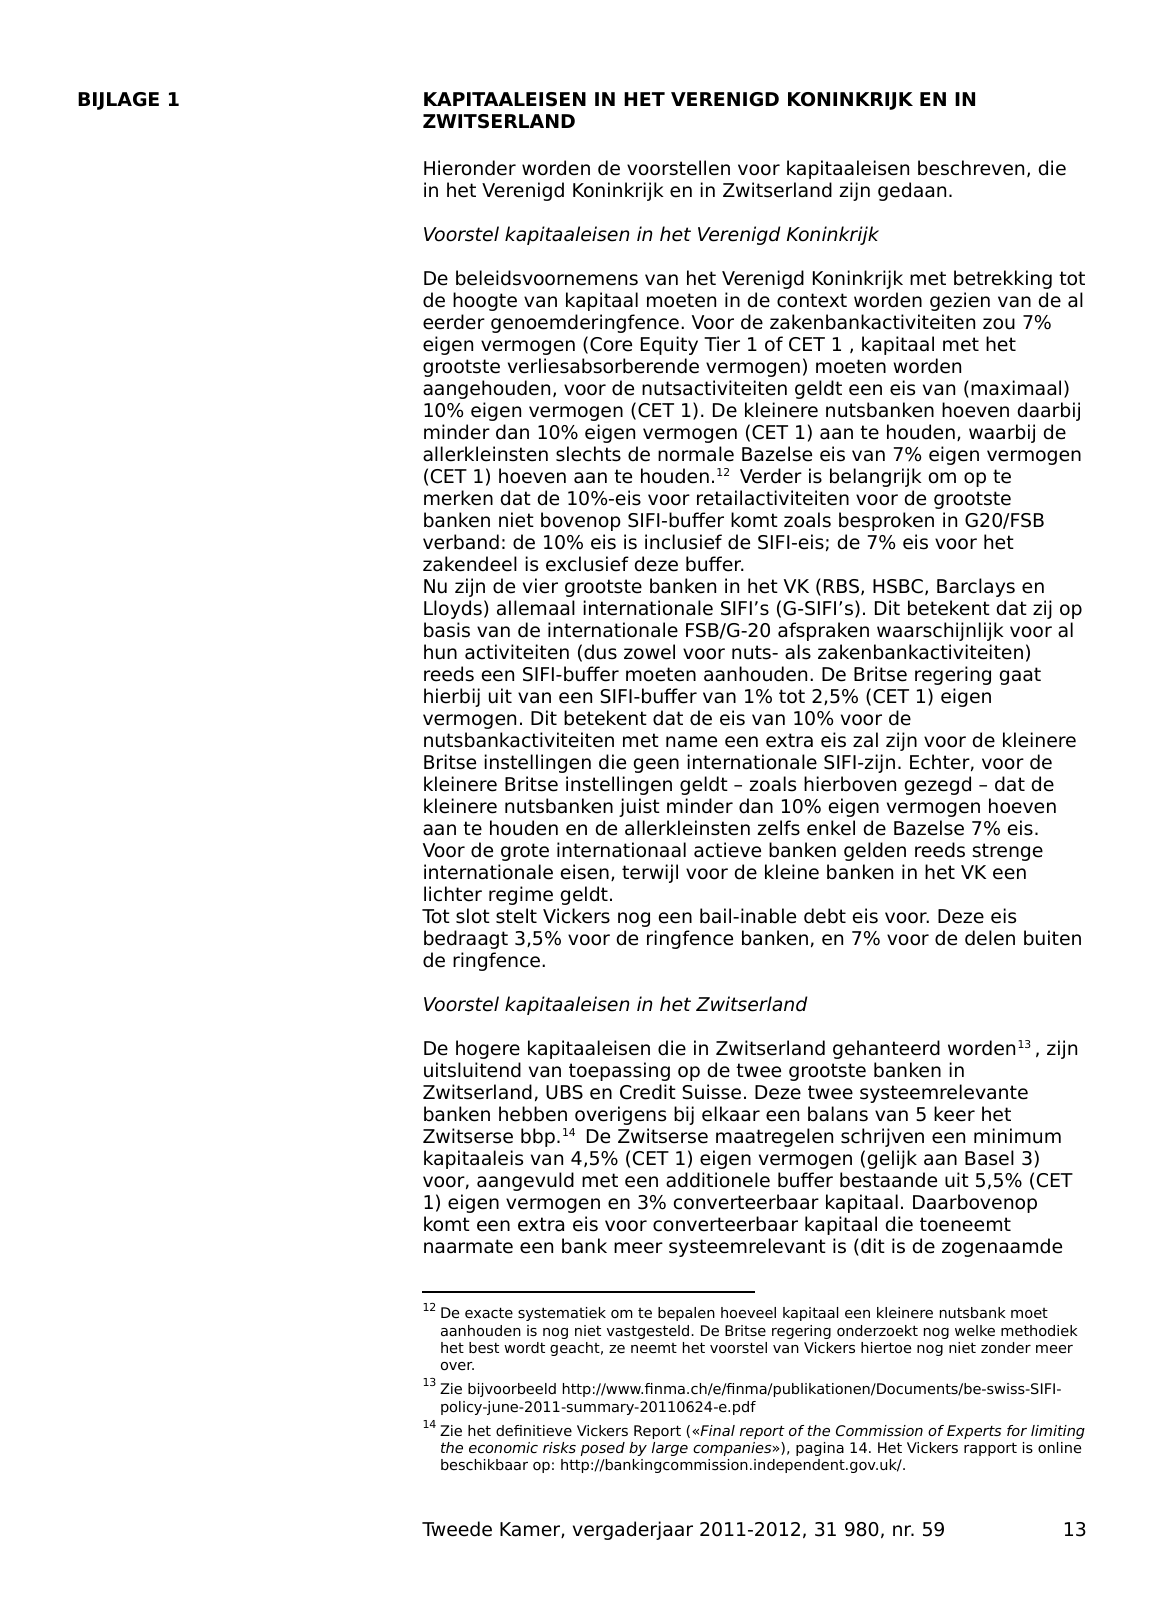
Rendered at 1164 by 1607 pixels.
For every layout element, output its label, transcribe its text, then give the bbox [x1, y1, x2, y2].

subtitle Voorstel kapitaaleisen in het Zwitserland [422, 994, 1087, 1016]
subtitle Voorstel kapitaaleisen in het Verenigd Koninkrijk [422, 224, 1087, 246]
text Hieronder worden de voorstellen voor kapitaaleisen beschreven, die in het Verenigd Koninkrijk en in Zwitserland zijn gedaan. [422, 158, 1087, 202]
text Zie bijvoorbeeld http://www.finma.ch/e/finma/publikationen/Documents/be-swiss-SIFI-policy-june-2011-summary-20110624-e.pdf [422, 1377, 1087, 1416]
text De beleidsvoornemens van het Verenigd Koninkrijk met betrekking tot de hoogte van kapitaal moeten in de context worden gezien van de al eerder genoemderingfence. Voor de zakenbankactiviteiten zou 7% eigen vermogen (Core Equity Tier 1 of CET 1 , kapitaal met het grootste verliesabsorberende vermogen) moeten worden aangehouden, voor de nutsactiviteiten geldt een eis van (maximaal) 10% eigen vermogen (CET 1). De kleinere nutsbanken hoeven daarbij minder dan 10% eigen vermogen (CET 1) aan te houden, waarbij de allerkleinsten slechts de normale Bazelse eis van 7% eigen vermogen (CET 1) hoeven aan te houden. Verder is belangrijk om op te merken dat de 10%-eis voor retailactiviteiten voor de grootste banken niet bovenop SIFI-buffer komt zoals besproken in G20/FSB verband: de 10% eis is inclusief de SIFI-eis; de 7% eis voor het zakendeel is exclusief deze buffer. [422, 268, 1087, 576]
text Zie het definitieve Vickers Report («Final report of the Commission of Experts for limiting the economic risks posed by large companies»), pagina 14. Het Vickers rapport is online beschikbaar op: http://bankingcommission.independent.gov.uk/. [422, 1418, 1087, 1474]
text Tot slot stelt Vickers nog een bail-inable debt eis voor. Deze eis bedraagt 3,5% voor de ringfence banken, en 7% voor de delen buiten de ringfence. [422, 906, 1087, 972]
text Nu zijn de vier grootste banken in het VK (RBS, HSBC, Barclays en Lloyds) allemaal internationale SIFI’s (G-SIFI’s). Dit betekent dat zij op basis van de internationale FSB/G-20 afspraken waarschijnlijk voor al hun activiteiten (dus zowel voor nuts- als zakenbankactiviteiten) reeds een SIFI-buffer moeten aanhouden. De Britse regering gaat hierbij uit van een SIFI-buffer van 1% tot 2,5% (CET 1) eigen vermogen. Dit betekent dat de eis van 10% voor de nutsbankactiviteiten met name een extra eis zal zijn voor de kleinere Britse instellingen die geen internationale SIFI-zijn. Echter, voor de kleinere Britse instellingen geldt – zoals hierboven gezegd – dat de kleinere nutsbanken juist minder dan 10% eigen vermogen hoeven aan te houden en de allerkleinsten zelfs enkel de Bazelse 7% eis. Voor de grote internationaal actieve banken gelden reeds strenge internationale eisen, terwijl voor de kleine banken in het VK een lichter regime geldt. [422, 576, 1087, 906]
text De exacte systematiek om te bepalen hoeveel kapitaal een kleinere nutsbank moet aanhouden is nog niet vastgesteld. De Britse regering onderzoekt nog welke methodiek het best wordt geacht, ze neemt het voorstel van Vickers hiertoe nog niet zonder meer over. [422, 1301, 1087, 1374]
text De hogere kapitaaleisen die in Zwitserland gehanteerd worden, zijn uitsluitend van toepassing op de twee grootste banken in Zwitserland, UBS en Credit Suisse. Deze twee systeemrelevante banken hebben overigens bij elkaar een balans van 5 keer het Zwitserse bbp. De Zwitserse maatregelen schrijven een minimum kapitaaleis van 4,5% (CET 1) eigen vermogen (gelijk aan Basel 3) voor, aangevuld met een additionele buffer bestaande uit 5,5% (CET 1) eigen vermogen en 3% converteerbaar kapitaal. Daarbovenop komt een extra eis voor converteerbaar kapitaal die toeneemt naarmate een bank meer systeemrelevant is (dit is de zogenaamde [422, 1038, 1087, 1258]
subtitle BIJLAGE 1 KAPITAALEISEN IN HET VERENIGD KONINKRIJK EN IN ZWITSERLAND [77, 89, 1087, 133]
